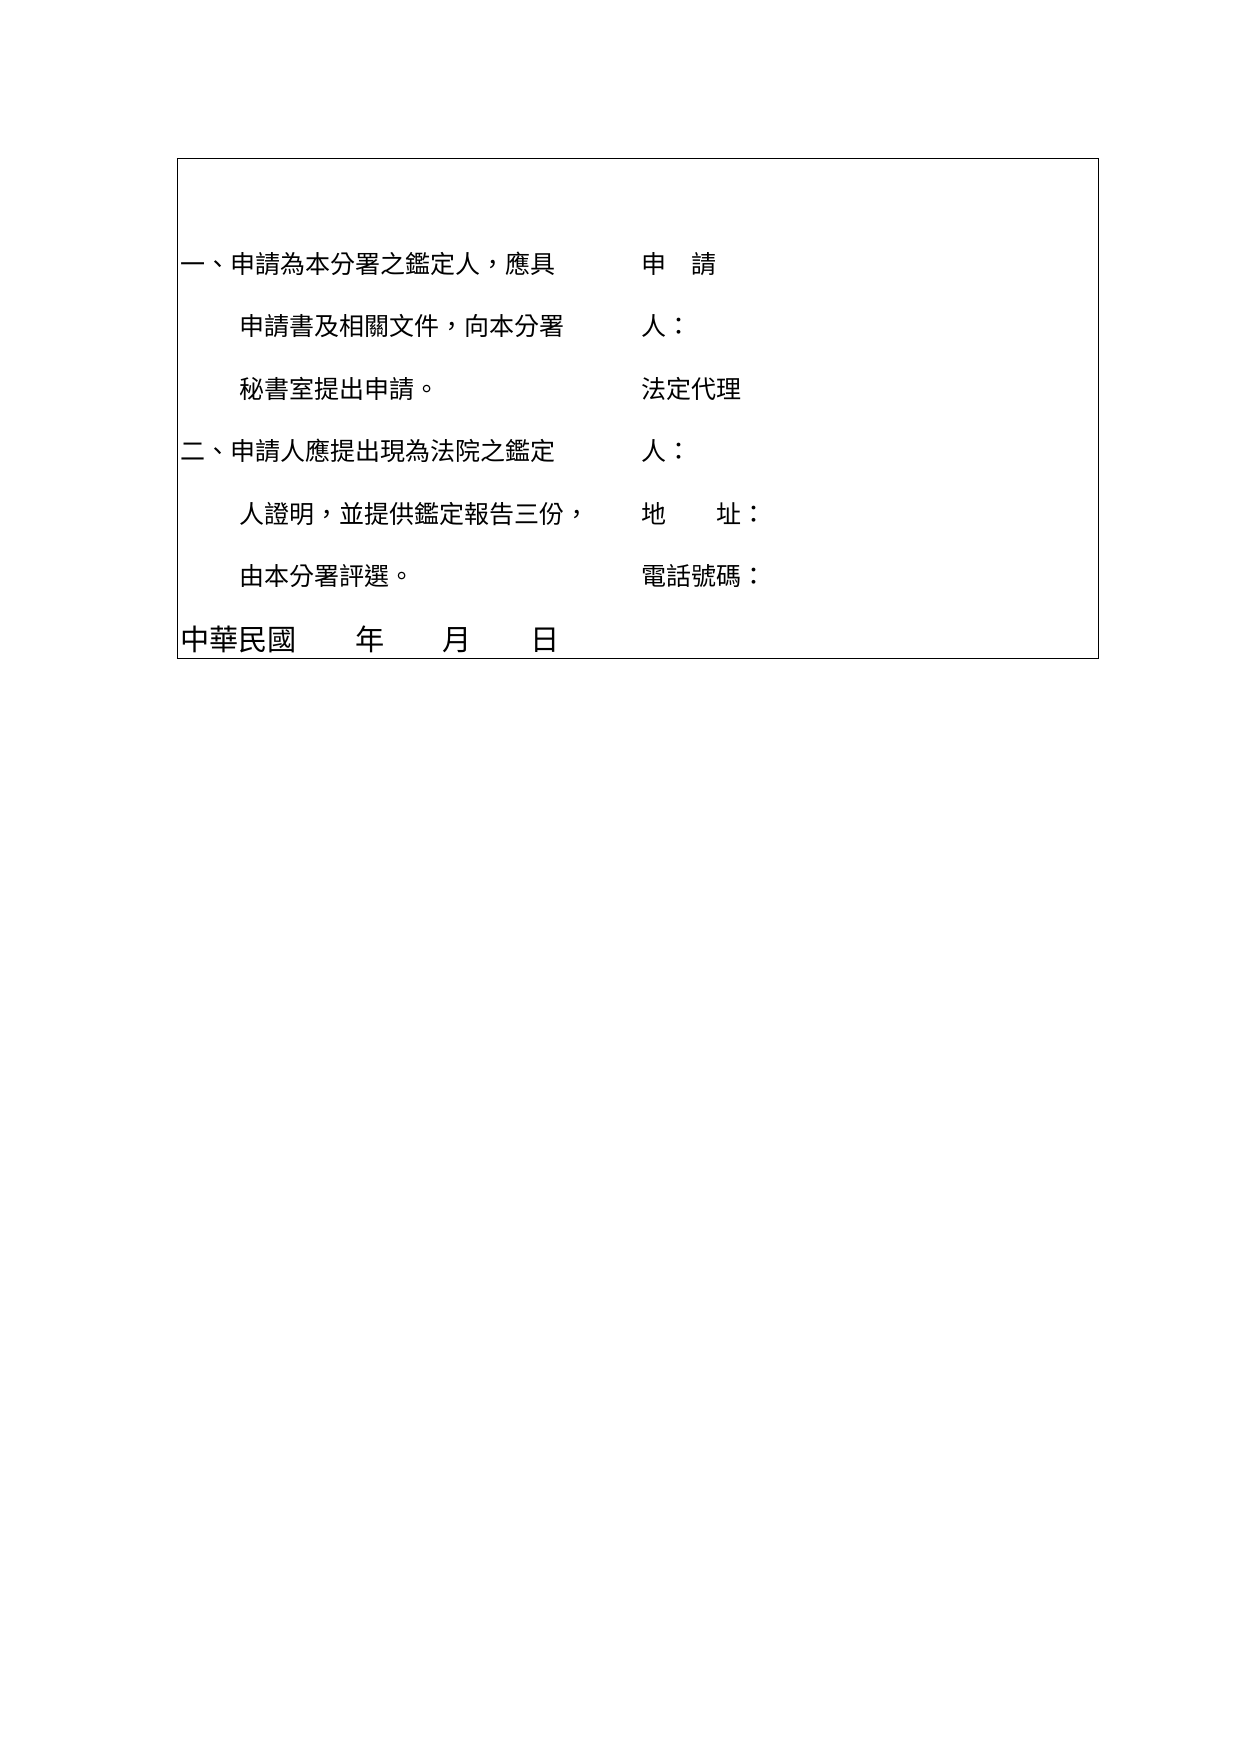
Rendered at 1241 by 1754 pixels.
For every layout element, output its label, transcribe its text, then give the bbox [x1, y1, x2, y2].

table_cell 一、申請為本分署之鑑定人，應具 申請書及相關文件，向本分署 秘書室提出申請。 二、申請人應提出現為法院之鑑定 人證明，並提供鑑定報告三份， 由本分署評選。 [178, 159, 638, 596]
table_cell [786, 159, 1098, 596]
table_cell 申 請 人： 法定代理人： 地 址： 電話號碼： [638, 159, 786, 596]
table_cell 中華民國 年 月 日 [178, 596, 1098, 658]
